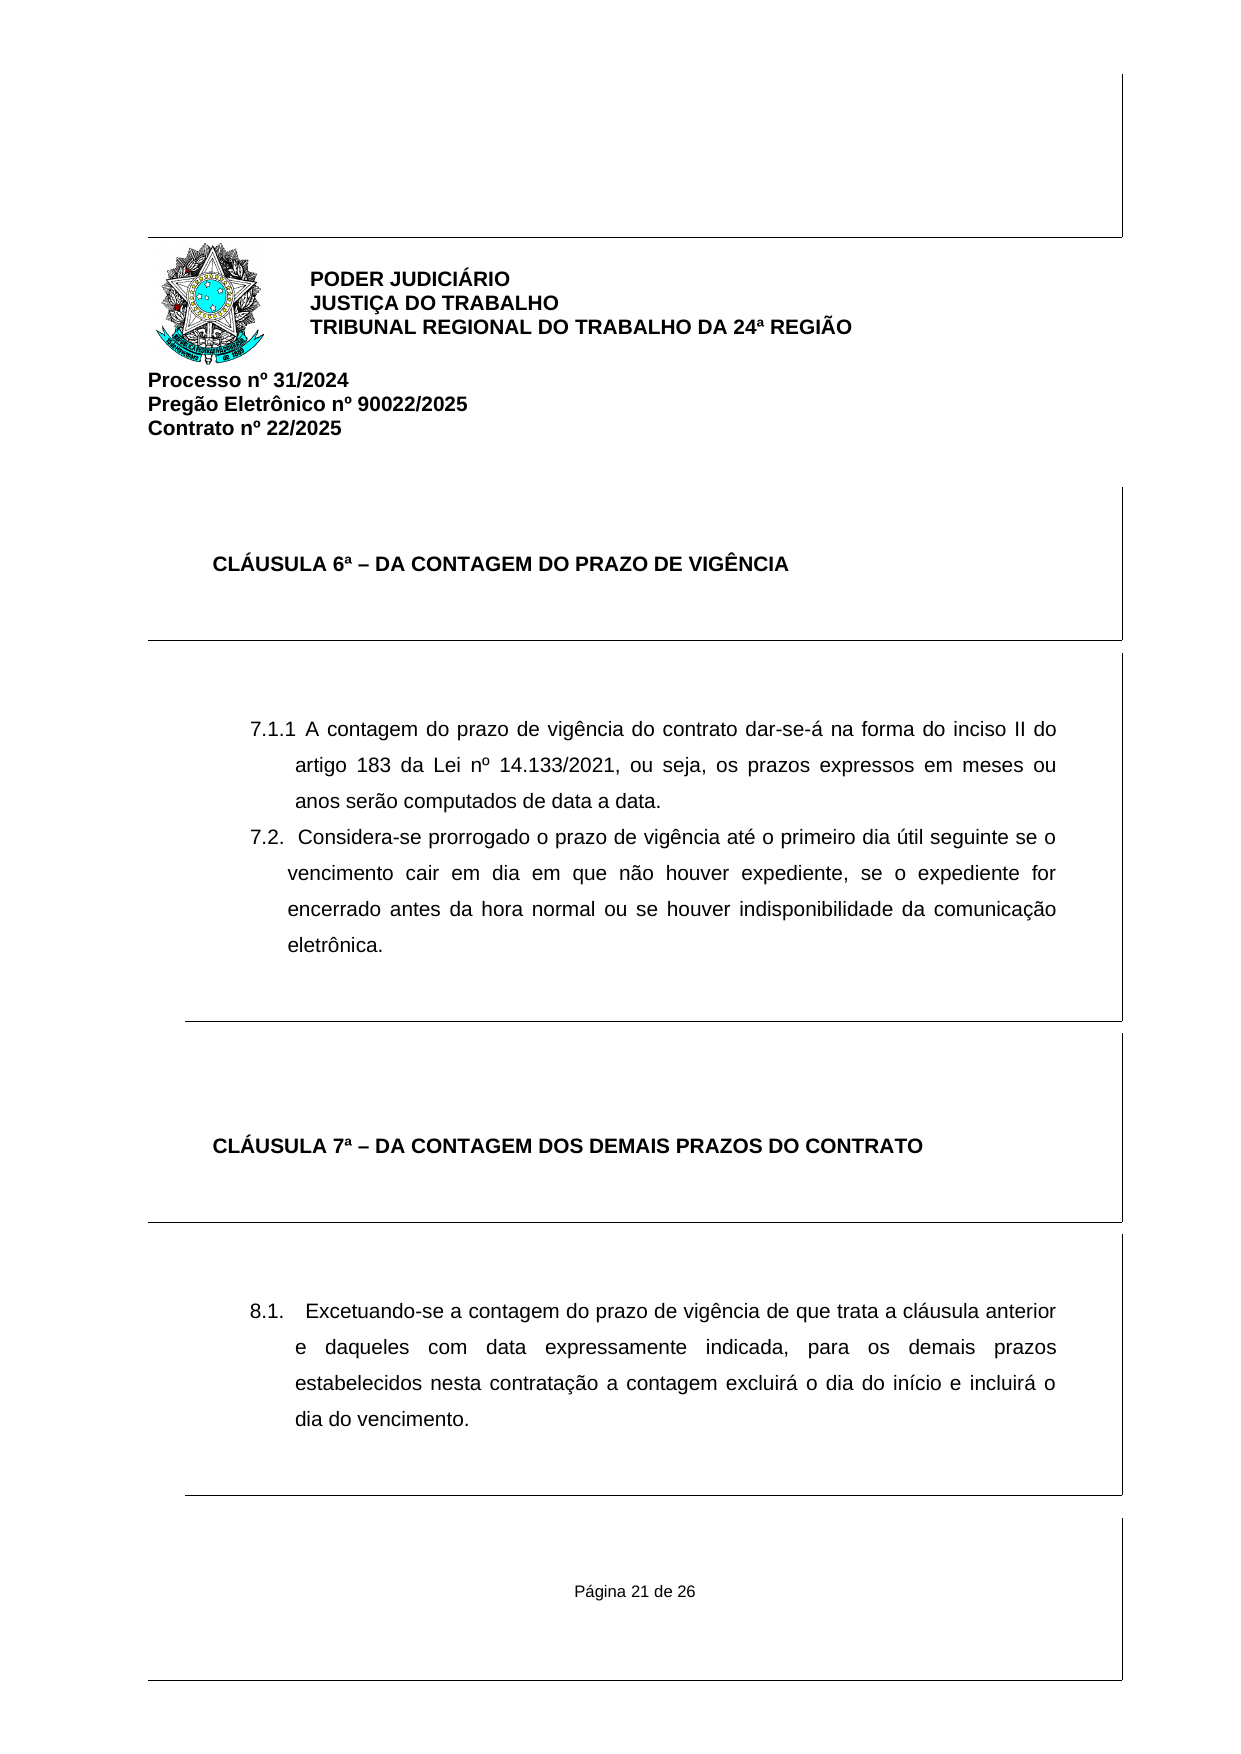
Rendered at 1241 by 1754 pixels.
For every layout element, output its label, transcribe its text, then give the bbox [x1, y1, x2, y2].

list A contagem do prazo de vigência do contrato dar-se-á na forma do inciso II do artigo 183 da Lei nº 14.133/2021, ou seja, os prazos expressos em meses ou anos serão computados de data a data. [185, 652, 1122, 760]
text CLÁUSULA 7ª – DA CONTAGEM DOS DEMAIS PRAZOS DO CONTRATO [148, 1069, 1122, 1222]
list Considera-se prorrogado o prazo de vigência até o primeiro dia útil seguinte se o vencimento cair em dia em que não houver expediente, se o expediente for encerrado antes da hora normal ou se houver indisponibilidade da comunicação eletrônica. [185, 760, 1122, 1021]
list Excetuando-se a contagem do prazo de vigência de que trata a cláusula anterior e daqueles com data expressamente indicada, para os demais prazos estabelecidos nesta contratação a contagem excluirá o dia do início e incluirá o dia do vencimento. [185, 1234, 1122, 1495]
text CLÁUSULA 6ª – DA CONTAGEM DO PRAZO DE VIGÊNCIA [148, 487, 1122, 640]
